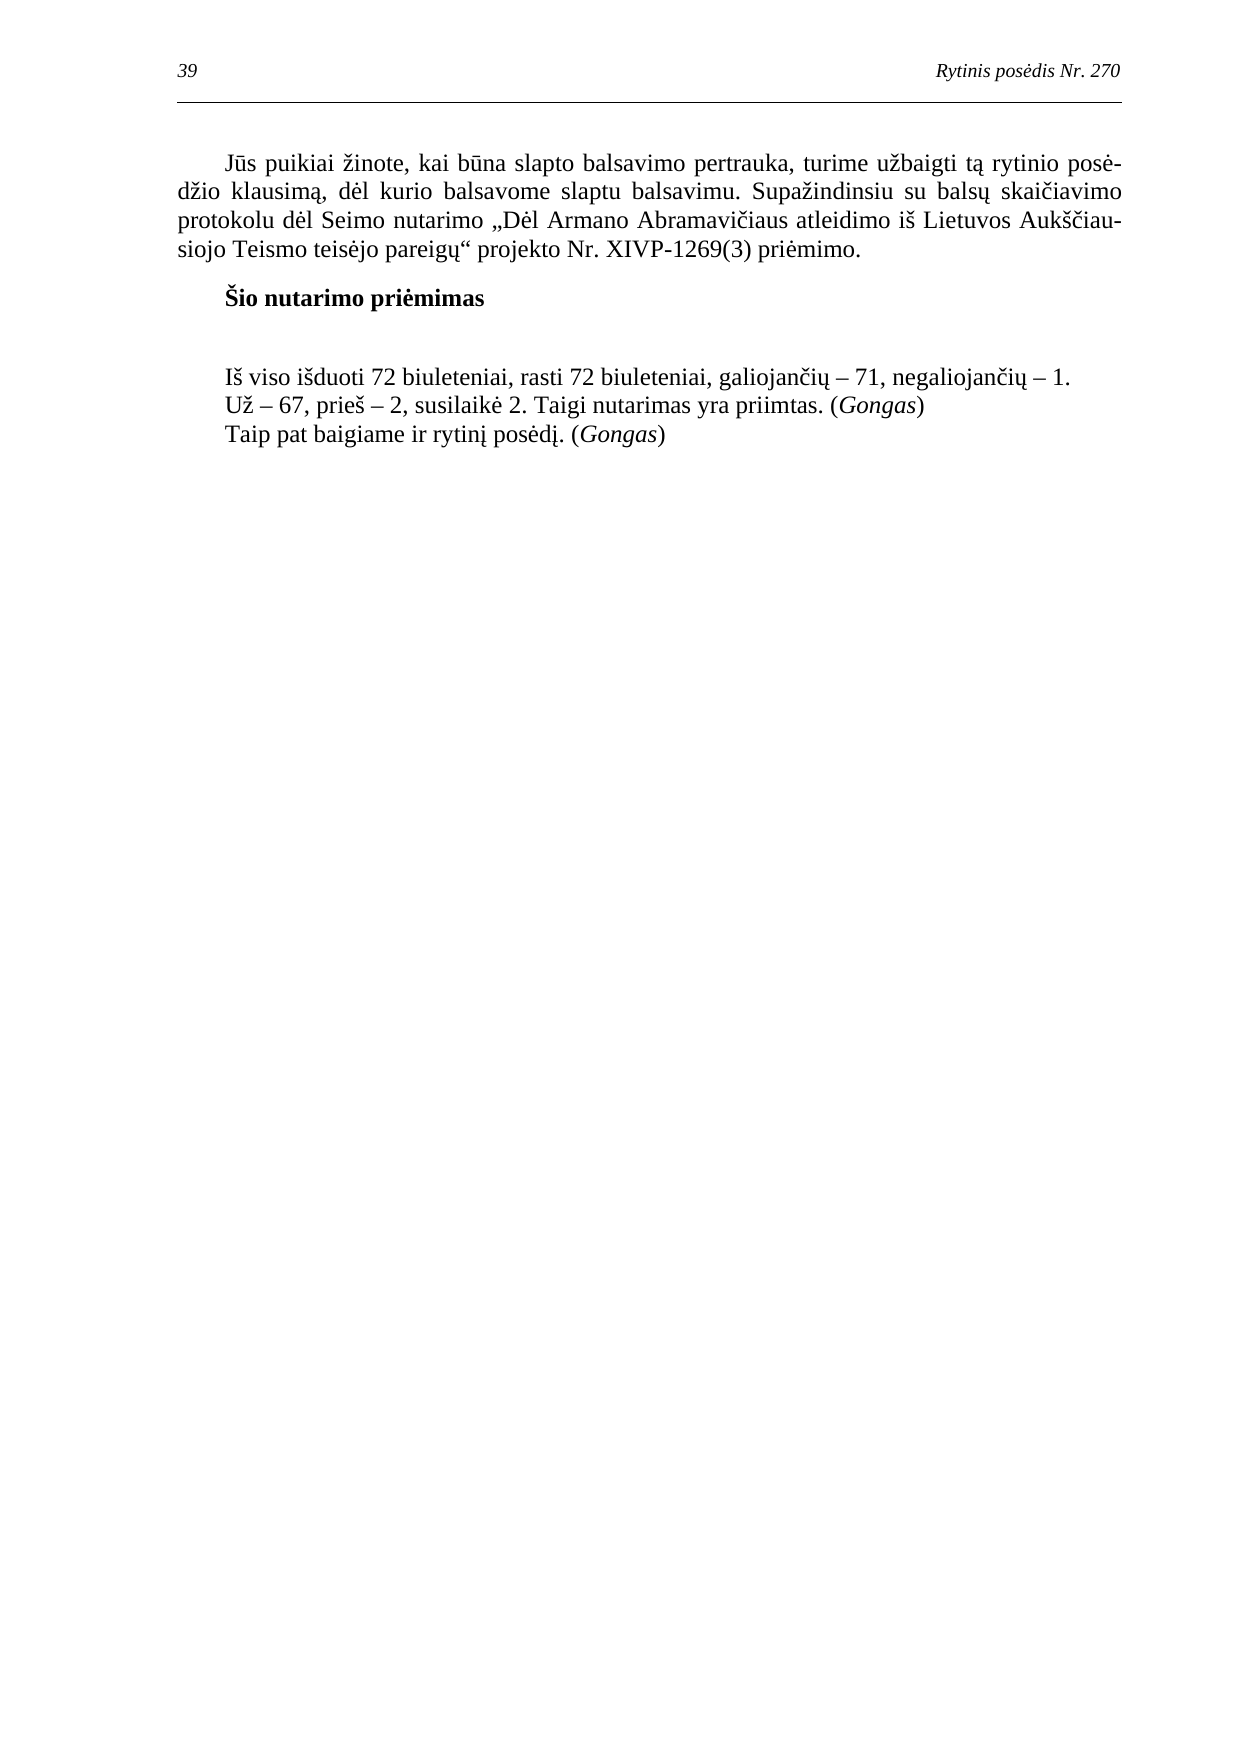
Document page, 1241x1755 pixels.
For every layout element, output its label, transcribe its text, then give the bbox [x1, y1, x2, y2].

text Šio nu­ta­ri­mo pri­ėmi­mas [177, 283, 1122, 312]
text Jūs pui­kiai ži­no­te, kai bū­na slap­to bal­sa­vi­mo per­trau­ka, tu­ri­me už­baig­ti tą ry­ti­nio po­sė­džio klau­si­mą, dėl ku­rio bal­sa­vo­me slap­tu bal­sa­vi­mu. Su­pa­žin­din­siu su bal­sų skai­čia­vi­mo pro­to­ko­lu dėl Sei­mo nu­ta­ri­mo „Dėl Ar­ma­no Ab­ra­ma­vi­čiaus at­lei­di­mo iš Lie­tu­vos Aukš­čiau­sio­jo Teis­mo tei­sė­jo pa­rei­gų“ pro­jek­to Nr. XIVP-1269(3) pri­ėmi­mo. [177, 148, 1122, 263]
text Iš vi­so iš­duo­ti 72 biu­le­te­niai, ras­ti 72 biu­le­te­niai, ga­lio­jan­čių – 71, ne­ga­lio­jan­čių – 1. [177, 362, 1122, 391]
text Už – 67, prieš – 2, su­si­lai­kė 2. Tai­gi nu­ta­ri­mas yra pri­im­tas. (Gon­gas) [177, 391, 1122, 419]
text Taip pat bai­gia­me ir ry­ti­nį po­sė­dį. (Gon­gas) [177, 419, 1122, 448]
